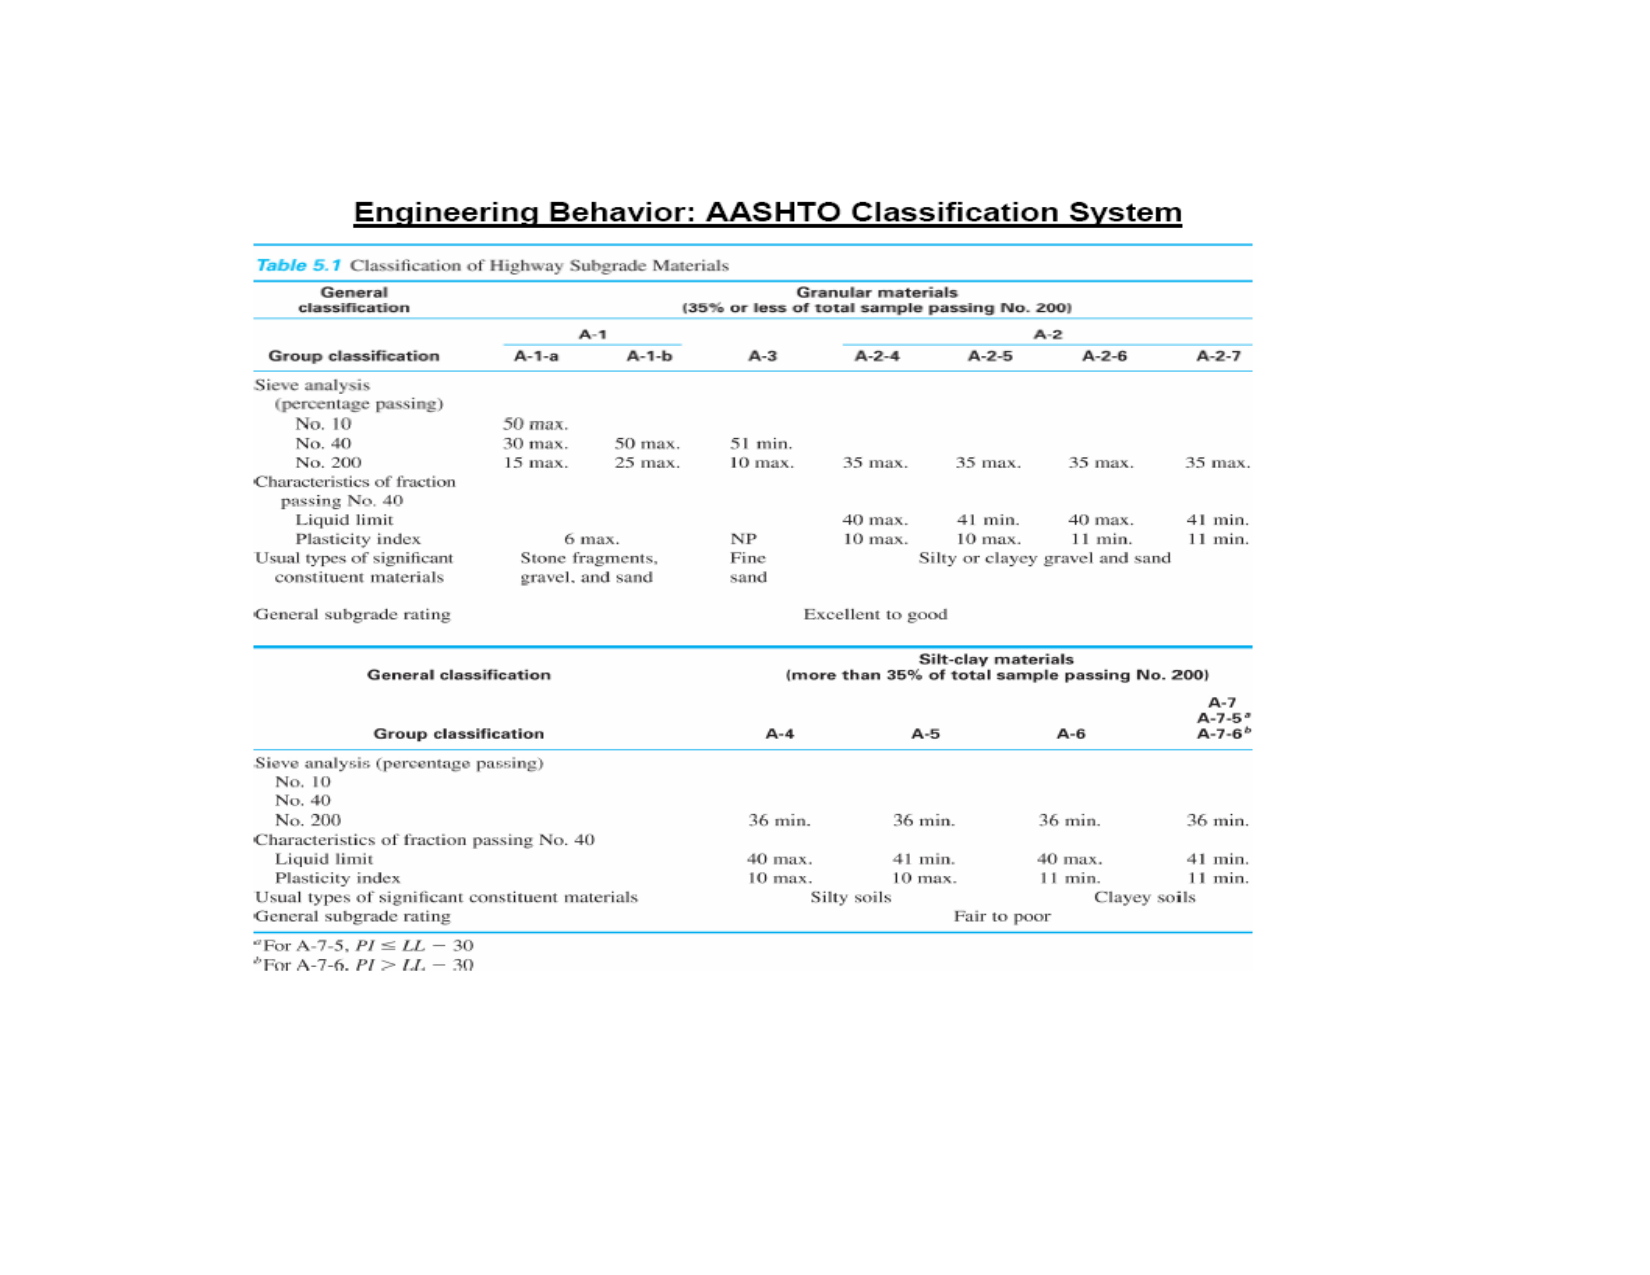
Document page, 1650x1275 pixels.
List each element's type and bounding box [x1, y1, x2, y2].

picture [221, 193, 1270, 980]
